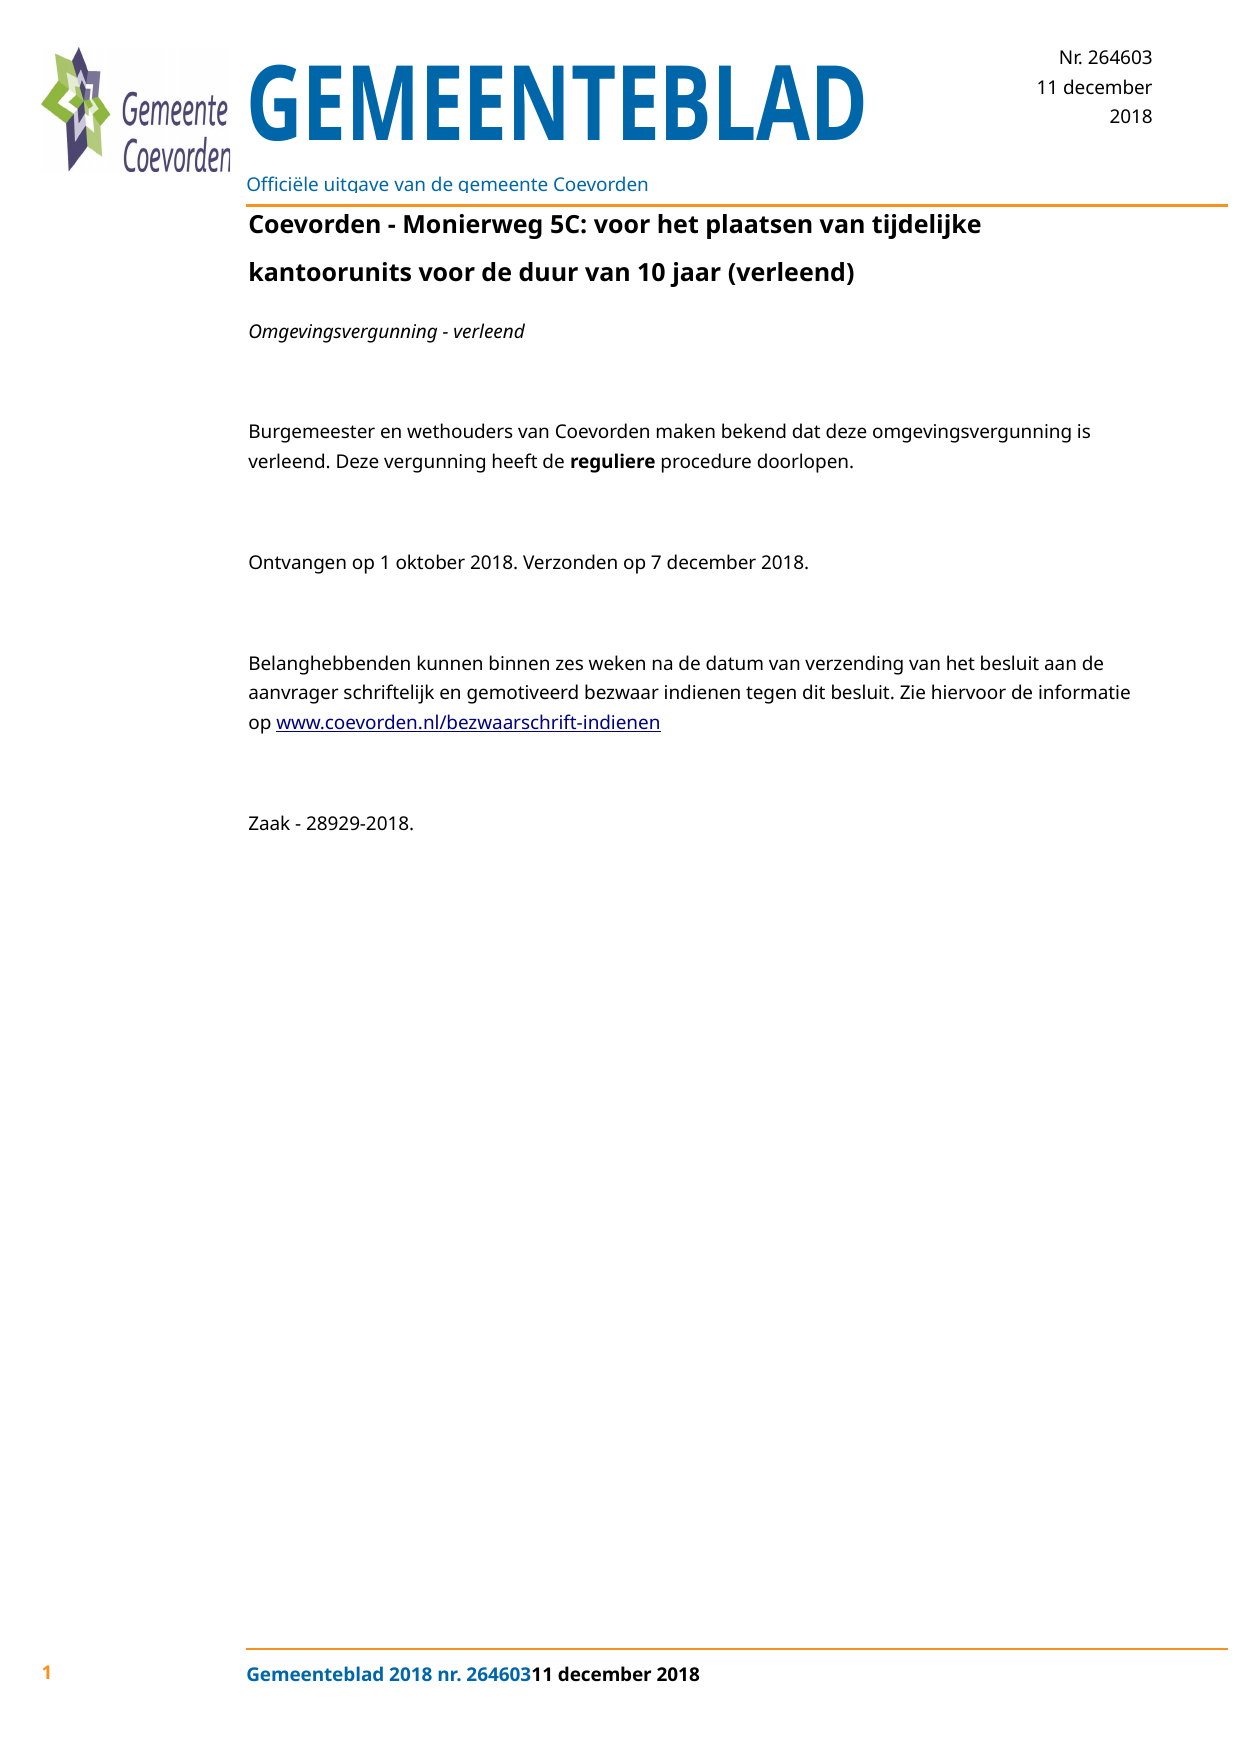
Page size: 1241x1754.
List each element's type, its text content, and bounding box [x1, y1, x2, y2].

picture [41, 47, 231, 172]
text Burgemeester en wethouders van Coevorden maken bekend dat deze omgevingsvergunning is verleend. Deze vergunning heeft de reguliere procedure doorlopen. [248, 419, 1152, 474]
text Ontvangen op 1 oktober 2018. Verzonden op 7 december 2018. [248, 549, 1152, 575]
text Coevorden - Monierweg 5C: voor het plaatsen van tijdelijke kantoorunits voor de duur van 10 jaar (verleend) [248, 207, 1152, 288]
text Omgevingsvergunning - verleend [248, 318, 1152, 344]
text Zaak - 28929-2018. [248, 810, 1152, 836]
text Belanghebbenden kunnen binnen zes weken na de datum van verzending van het besluit aan de aanvrager schriftelijk en gemotiveerd bezwaar indienen tegen dit besluit. Zie hiervoor de informatie op www.coevorden.nl/bezwaarschrift-indienen [248, 650, 1152, 735]
